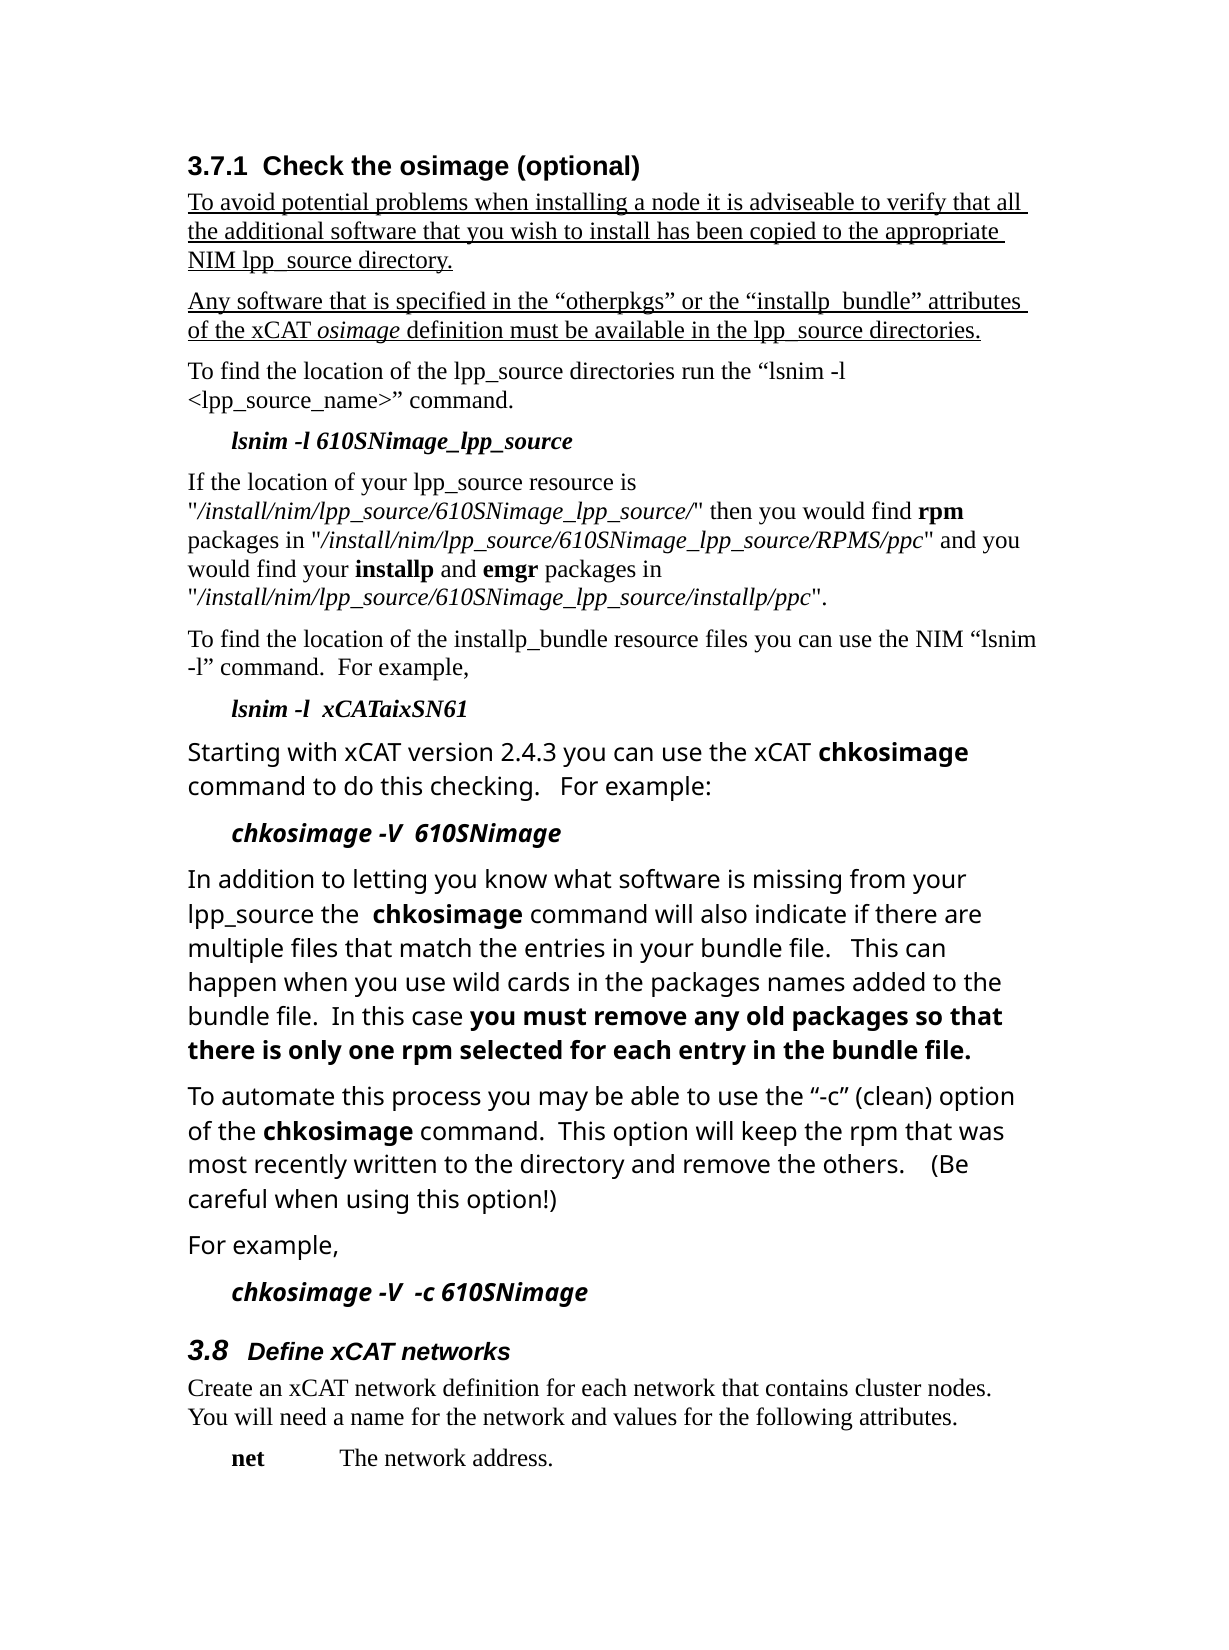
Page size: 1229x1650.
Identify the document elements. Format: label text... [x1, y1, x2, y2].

text lsnim -l 610SNimage_lpp_source [187, 426, 1041, 455]
text chkosimage -V -c 610SNimage [187, 1274, 1041, 1308]
text Starting with xCAT version 2.4.3 you can use the xCAT chkosimage command to do this checking. For example: [187, 735, 1041, 803]
text chkosimage -V 610SNimage [187, 816, 1041, 850]
text To find the location of the lpp_source directories run the “lsnim -l <lpp_source_name>” command. [187, 356, 1041, 414]
text If the location of your lpp_source resource is "/install/nim/lpp_source/610SNimage_lpp_source/" then you would find rpm packages in "/install/nim/lpp_source/610SNimage_lpp_source/RPMS/ppc" and you would find your installp and emgr packages in "/install/nim/lpp_source/610SNimage_lpp_source/installp/ppc". [187, 467, 1041, 611]
text In addition to letting you know what software is missing from your lpp_source the chkosimage command will also indicate if there are multiple files that match the entries in your bundle file. This can happen when you use wild cards in the packages names added to the bundle file. In this case you must remove any old packages so that there is only one rpm selected for each entry in the bundle file. [187, 862, 1041, 1067]
text net The network address. [187, 1443, 1041, 1472]
text To find the location of the installp_bundle resource files you can use the NIM “lsnim -l” command. For example, [187, 624, 1041, 681]
text To automate this process you may be able to use the “-c” (clean) option of the chkosimage command. This option will keep the rpm that was most recently written to the directory and remove the others. (Be careful when using this option!) [187, 1079, 1041, 1215]
text To avoid potential problems when installing a node it is adviseable to verify that all the additional software that you wish to install has been copied to the appropriate NIM lpp_source directory. [187, 187, 1041, 274]
subtitle Define xCAT networks [187, 1333, 1041, 1367]
text For example, [187, 1228, 1041, 1262]
text Create an xCAT network definition for each network that contains cluster nodes. You will need a name for the network and values for the following attributes. [187, 1373, 1041, 1431]
text Any software that is specified in the “otherpkgs” or the “installp_bundle” attributes of the xCAT osimage definition must be available in the lpp_source directories. [187, 286, 1041, 344]
subtitle Check the osimage (optional) [187, 150, 1041, 181]
text lsnim -l xCATaixSN61 [187, 694, 1041, 722]
